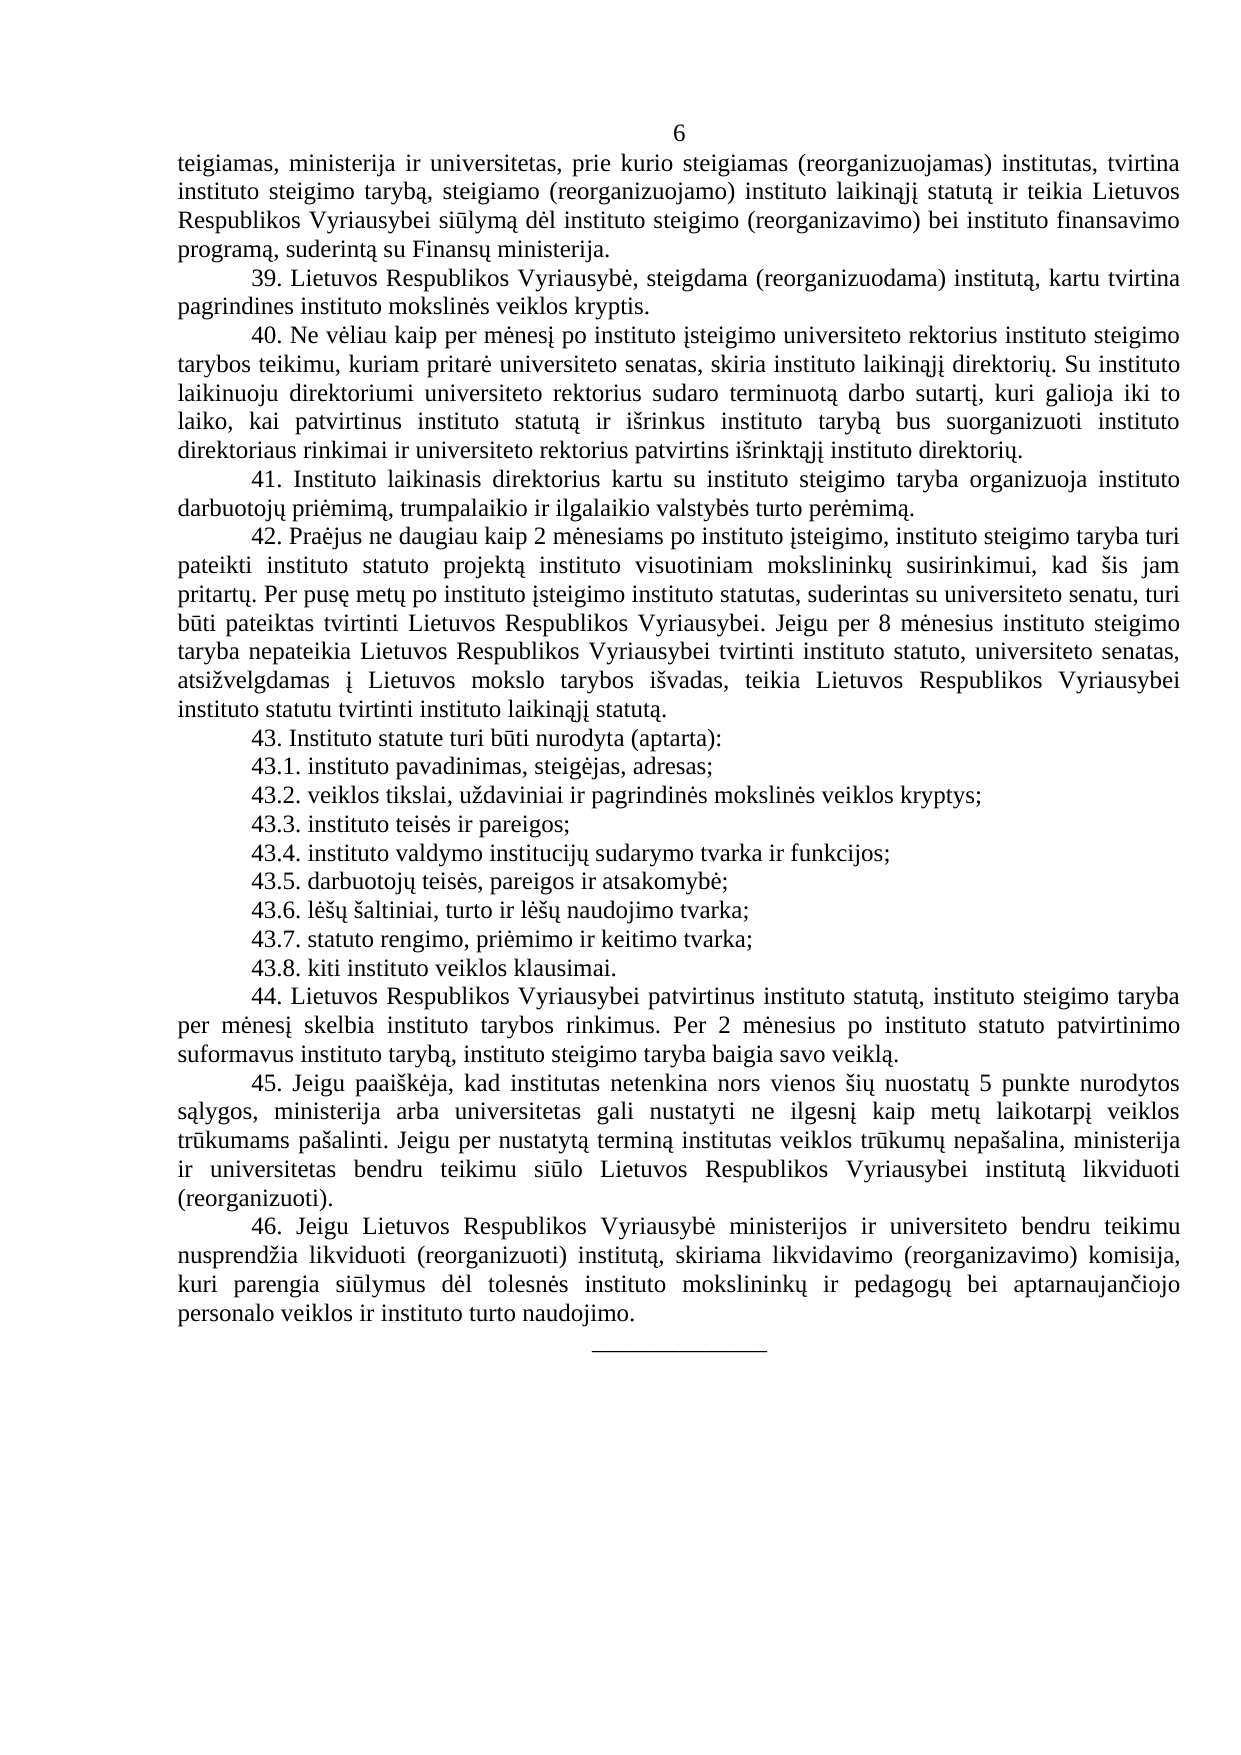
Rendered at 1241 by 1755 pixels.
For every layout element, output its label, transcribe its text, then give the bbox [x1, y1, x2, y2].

text 43.8. kiti instituto veiklos klausimai. [177, 953, 1181, 981]
text 42. Praėjus ne daugiau kaip 2 mėnesiams po instituto įsteigimo, instituto steigimo taryba turi pateikti instituto statuto projektą instituto visuotiniam mokslininkų susirinkimui, kad šis jam pritartų. Per pusę metų po instituto įsteigimo instituto statutas, suderintas su universiteto senatu, turi būti pateiktas tvirtinti Lietuvos Respublikos Vyriausybei. Jeigu per 8 mėnesius instituto steigimo taryba nepateikia Lietuvos Respublikos Vyriausybei tvirtinti instituto statuto, universiteto senatas, atsižvelgdamas į Lietuvos mokslo tarybos išvadas, teikia Lietuvos Respublikos Vyriausybei instituto statutu tvirtinti instituto laikinąjį statutą. [177, 521, 1181, 723]
text 43.5. darbuotojų teisės, pareigos ir atsakomybė; [177, 866, 1181, 895]
text 43.2. veiklos tikslai, uždaviniai ir pagrindinės mokslinės veiklos kryptys; [177, 780, 1181, 809]
text 45. Jeigu paaiškėja, kad institutas netenkina nors vienos šių nuostatų 5 punkte nurodytos sąlygos, ministerija arba universitetas gali nustatyti ne ilgesnį kaip metų laikotarpį veiklos trūkumams pašalinti. Jeigu per nustatytą terminą institutas veiklos trūkumų nepašalina, ministerija ir universitetas bendru teikimu siūlo Lietuvos Respublikos Vyriausybei institutą likviduoti (reorganizuoti). [177, 1068, 1181, 1211]
text 43.7. statuto rengimo, priėmimo ir keitimo tvarka; [177, 924, 1181, 953]
text 43.4. instituto valdymo institucijų sudarymo tvarka ir funkcijos; [177, 838, 1181, 866]
text 39. Lietuvos Respublikos Vyriausybė, steigdama (reorganizuodama) institutą, kartu tvirtina pagrindines instituto mokslinės veiklos kryptis. [177, 263, 1181, 320]
text 40. Ne vėliau kaip per mėnesį po instituto įsteigimo universiteto rektorius instituto steigimo tarybos teikimu, kuriam pritarė universiteto senatas, skiria instituto laikinąjį direktorių. Su instituto laikinuoju direktoriumi universiteto rektorius sudaro terminuotą darbo sutartį, kuri galioja iki to laiko, kai patvirtinus instituto statutą ir išrinkus instituto tarybą bus suorganizuoti instituto direktoriaus rinkimai ir universiteto rektorius patvirtins išrinktąjį instituto direktorių. [177, 320, 1181, 464]
text 43.3. instituto teisės ir pareigos; [177, 809, 1181, 838]
text 43.6. lėšų šaltiniai, turto ir lėšų naudojimo tvarka; [177, 895, 1181, 924]
text 44. Lietuvos Respublikos Vyriausybei patvirtinus instituto statutą, instituto steigimo taryba per mėnesį skelbia instituto tarybos rinkimus. Per 2 mėnesius po instituto statuto patvirtinimo suformavus instituto tarybą, instituto steigimo taryba baigia savo veiklą. [177, 981, 1181, 1068]
text 41. Instituto laikinasis direktorius kartu su instituto steigimo taryba organizuoja instituto darbuotojų priėmimą, trumpalaikio ir ilgalaikio valstybės turto perėmimą. [177, 464, 1181, 521]
text ______________ [177, 1326, 1181, 1355]
text 43.1. instituto pavadinimas, steigėjas, adresas; [177, 751, 1181, 780]
text teigiamas, ministerija ir universitetas, prie kurio steigiamas (reorganizuojamas) institutas, tvirtina instituto steigimo tarybą, steigiamo (reorganizuojamo) instituto laikinąjį statutą ir teikia Lietuvos Respublikos Vyriausybei siūlymą dėl instituto steigimo (reorganizavimo) bei instituto finansavimo programą, suderintą su Finansų ministerija. [177, 148, 1181, 263]
text 43. Instituto statute turi būti nurodyta (aptarta): [177, 723, 1181, 751]
text 46. Jeigu Lietuvos Respublikos Vyriausybė ministerijos ir universiteto bendru teikimu nusprendžia likviduoti (reorganizuoti) institutą, skiriama likvidavimo (reorganizavimo) komisija, kuri parengia siūlymus dėl tolesnės instituto mokslininkų ir pedagogų bei aptarnaujančiojo personalo veiklos ir instituto turto naudojimo. [177, 1211, 1181, 1326]
